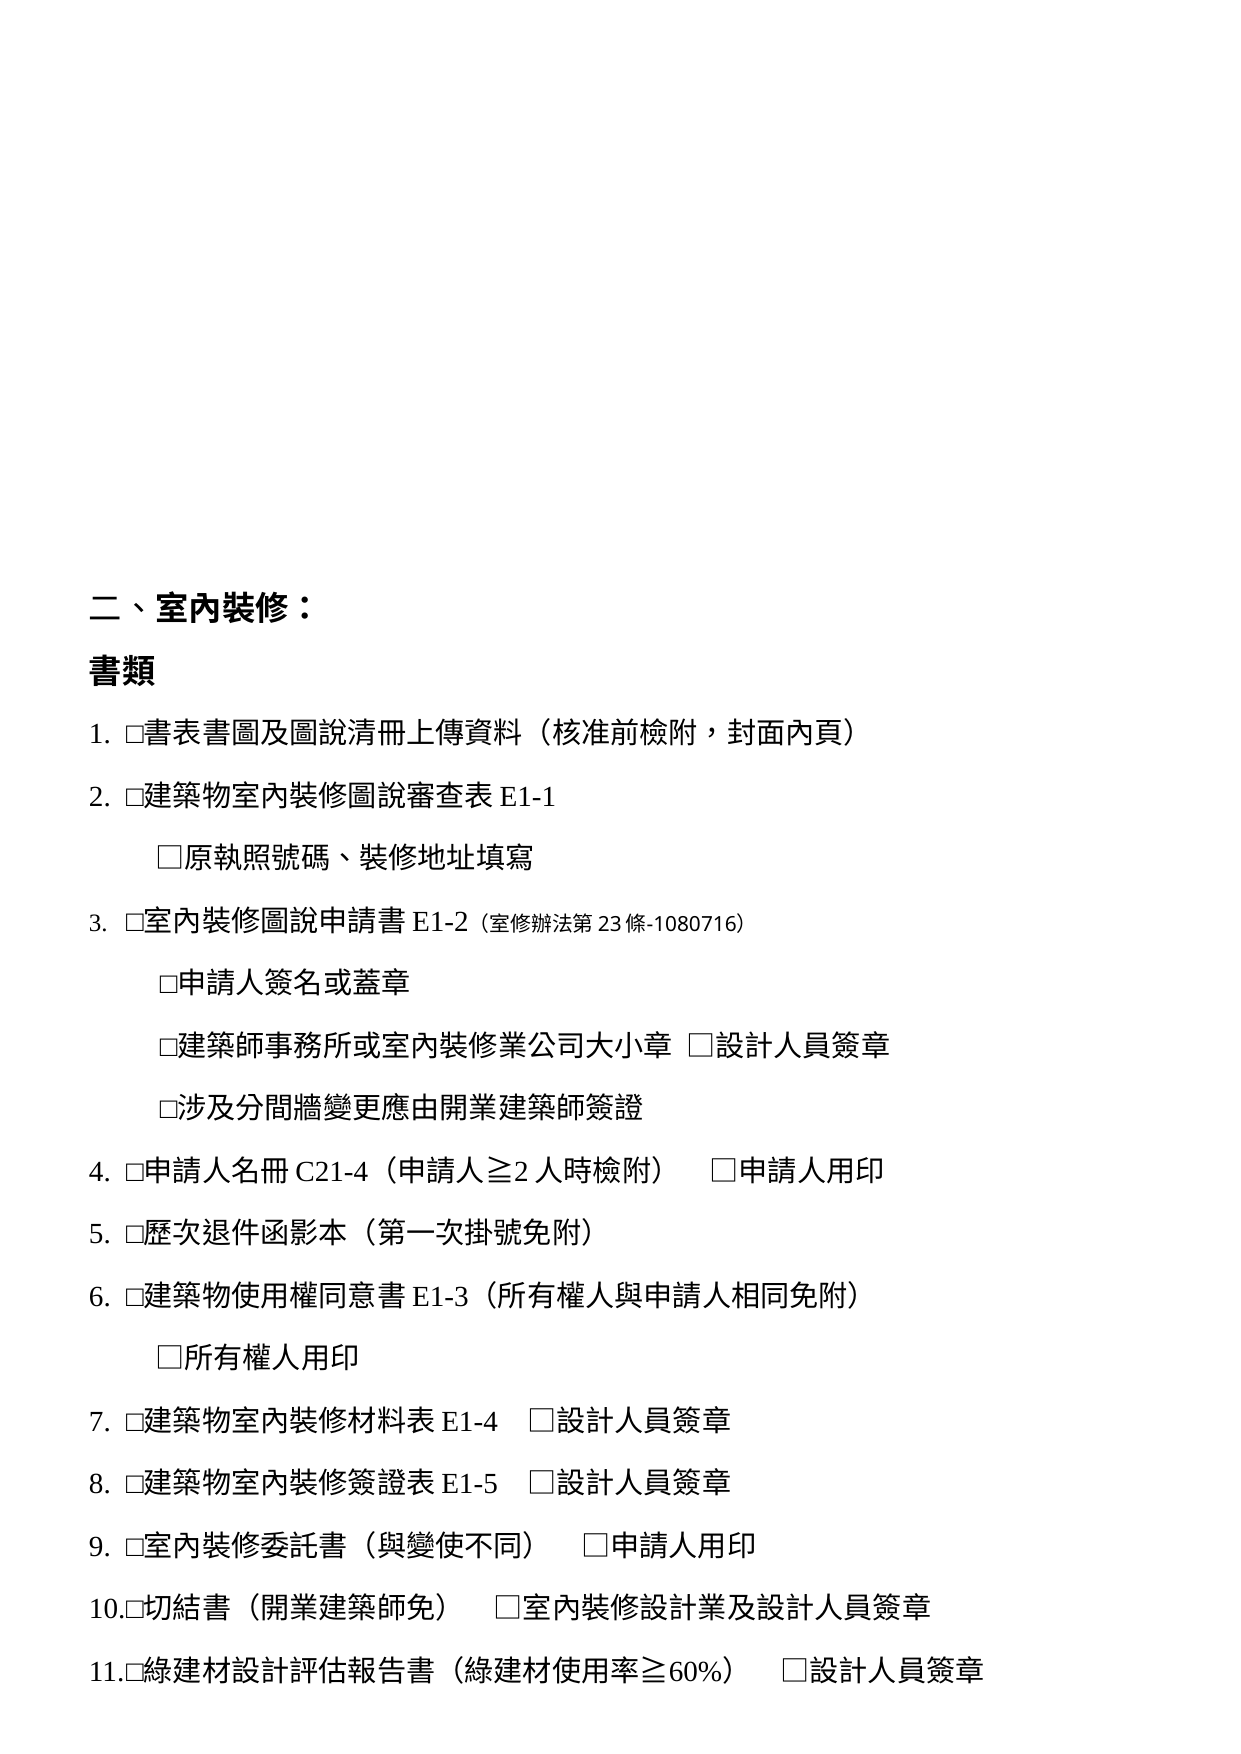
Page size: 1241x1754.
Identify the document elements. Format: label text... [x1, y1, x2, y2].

list □建築物室內裝修簽證表E1-5 □設計人員簽章 [89, 1439, 1152, 1502]
text 二、室內裝修： [89, 564, 1152, 627]
list □切結書（開業建築師免） □室內裝修設計業及設計人員簽章 [89, 1564, 1152, 1627]
text □建築師事務所或室內裝修業公司大小章 □設計人員簽章 [89, 1002, 1152, 1064]
list □綠建材設計評估報告書（綠建材使用率≧60%） □設計人員簽章 [89, 1627, 1152, 1689]
list □建築物室內裝修材料表E1-4 □設計人員簽章 [89, 1377, 1152, 1439]
list □書表書圖及圖說清冊上傳資料（核准前檢附，封面內頁） [89, 689, 1152, 752]
text □所有權人用印 [126, 1314, 1152, 1377]
text □申請人簽名或蓋章 [89, 939, 1152, 1002]
list □申請人名冊C21-4（申請人≧2人時檢附） □申請人用印 [89, 1127, 1152, 1189]
list □歷次退件函影本（第一次掛號免附） [89, 1189, 1152, 1252]
text 書類 [89, 627, 1152, 689]
list □建築物室內裝修圖說審查表E1-1 [89, 752, 1152, 814]
text □涉及分間牆變更應由開業建築師簽證 [89, 1064, 1152, 1127]
text □原執照號碼、裝修地址填寫 [126, 814, 1152, 877]
list □室內裝修委託書（與變使不同） □申請人用印 [89, 1502, 1152, 1564]
list □室內裝修圖說申請書E1-2（室修辦法第23條-1080716） [89, 877, 1152, 939]
list □建築物使用權同意書E1-3（所有權人與申請人相同免附） [89, 1252, 1152, 1314]
